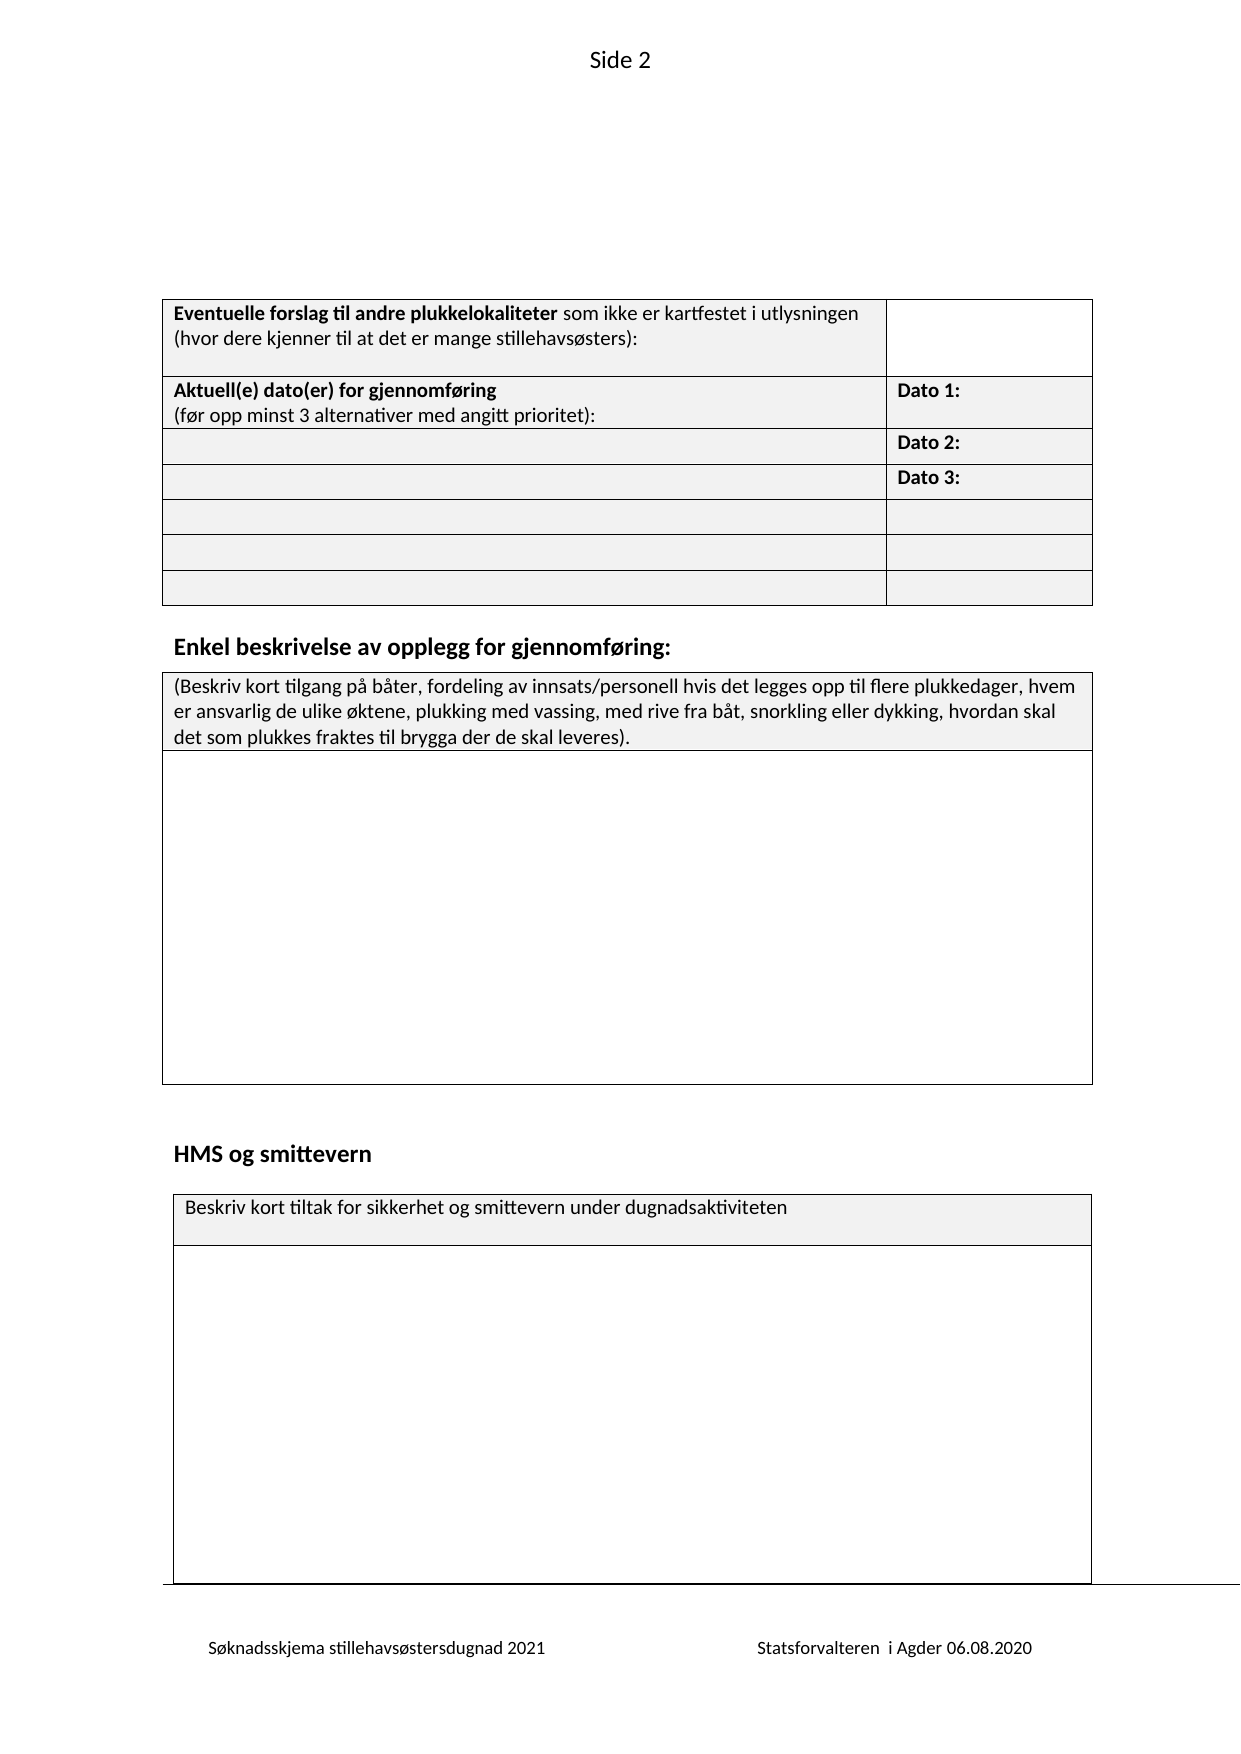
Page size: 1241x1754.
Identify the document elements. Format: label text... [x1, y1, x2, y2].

table_cell [174, 1246, 1091, 1583]
table_cell Dato 1: [887, 377, 1092, 428]
table_cell Eventuelle forslag til andre plukkelokaliteter som ikke er kartfestet i utlysningen (hvor dere kjenner til at det er mange stillehavsøsters): [163, 300, 886, 376]
table_cell [163, 751, 1092, 1084]
table_cell [1093, 376, 1240, 428]
table_cell Aktuell(e) dato(er) for gjennomføring (før opp minst 3 alternativer med angitt prioritet): [163, 377, 886, 428]
table_cell [1093, 534, 1240, 570]
table_cell [1093, 499, 1240, 534]
table_cell [1093, 299, 1240, 376]
table_cell [887, 571, 1092, 605]
table_cell [887, 300, 1092, 376]
table_cell [1093, 672, 1240, 749]
table_cell [163, 535, 886, 570]
table_cell Enkel beskrivelse av opplegg for gjennomføring: [163, 606, 1093, 672]
table_header [1093, 271, 1240, 299]
table_cell Dato 2: [887, 429, 1092, 463]
table_cell [163, 429, 886, 463]
table_header Beskriv kort tiltak for sikkerhet og smittevern under dugnadsaktiviteten [174, 1195, 1091, 1245]
table_cell [1093, 605, 1240, 672]
table_cell [1093, 464, 1240, 499]
table_cell (Beskriv kort tilgang på båter, fordeling av innsats/personell hvis det legges opp til flere plukkedager, hvem er ansvarlig de ulike øktene, plukking med vassing, med rive fra båt, snorkling eller dykking, hvordan skal det som plukkes fraktes til brygga der de skal leveres). [163, 673, 1092, 749]
table_cell [163, 500, 886, 534]
table_cell [163, 571, 886, 605]
table_cell [1093, 750, 1240, 1084]
table_header [886, 271, 1093, 299]
table_cell [163, 465, 886, 499]
table_cell [1093, 428, 1240, 463]
table_cell Dato 3: [887, 465, 1092, 499]
table_cell [1093, 570, 1240, 605]
table_header [163, 271, 886, 299]
table_cell [887, 535, 1092, 570]
table_cell [887, 500, 1092, 534]
table_cell HMS og smittevern [163, 1085, 1093, 1584]
table_cell [1093, 1084, 1240, 1584]
